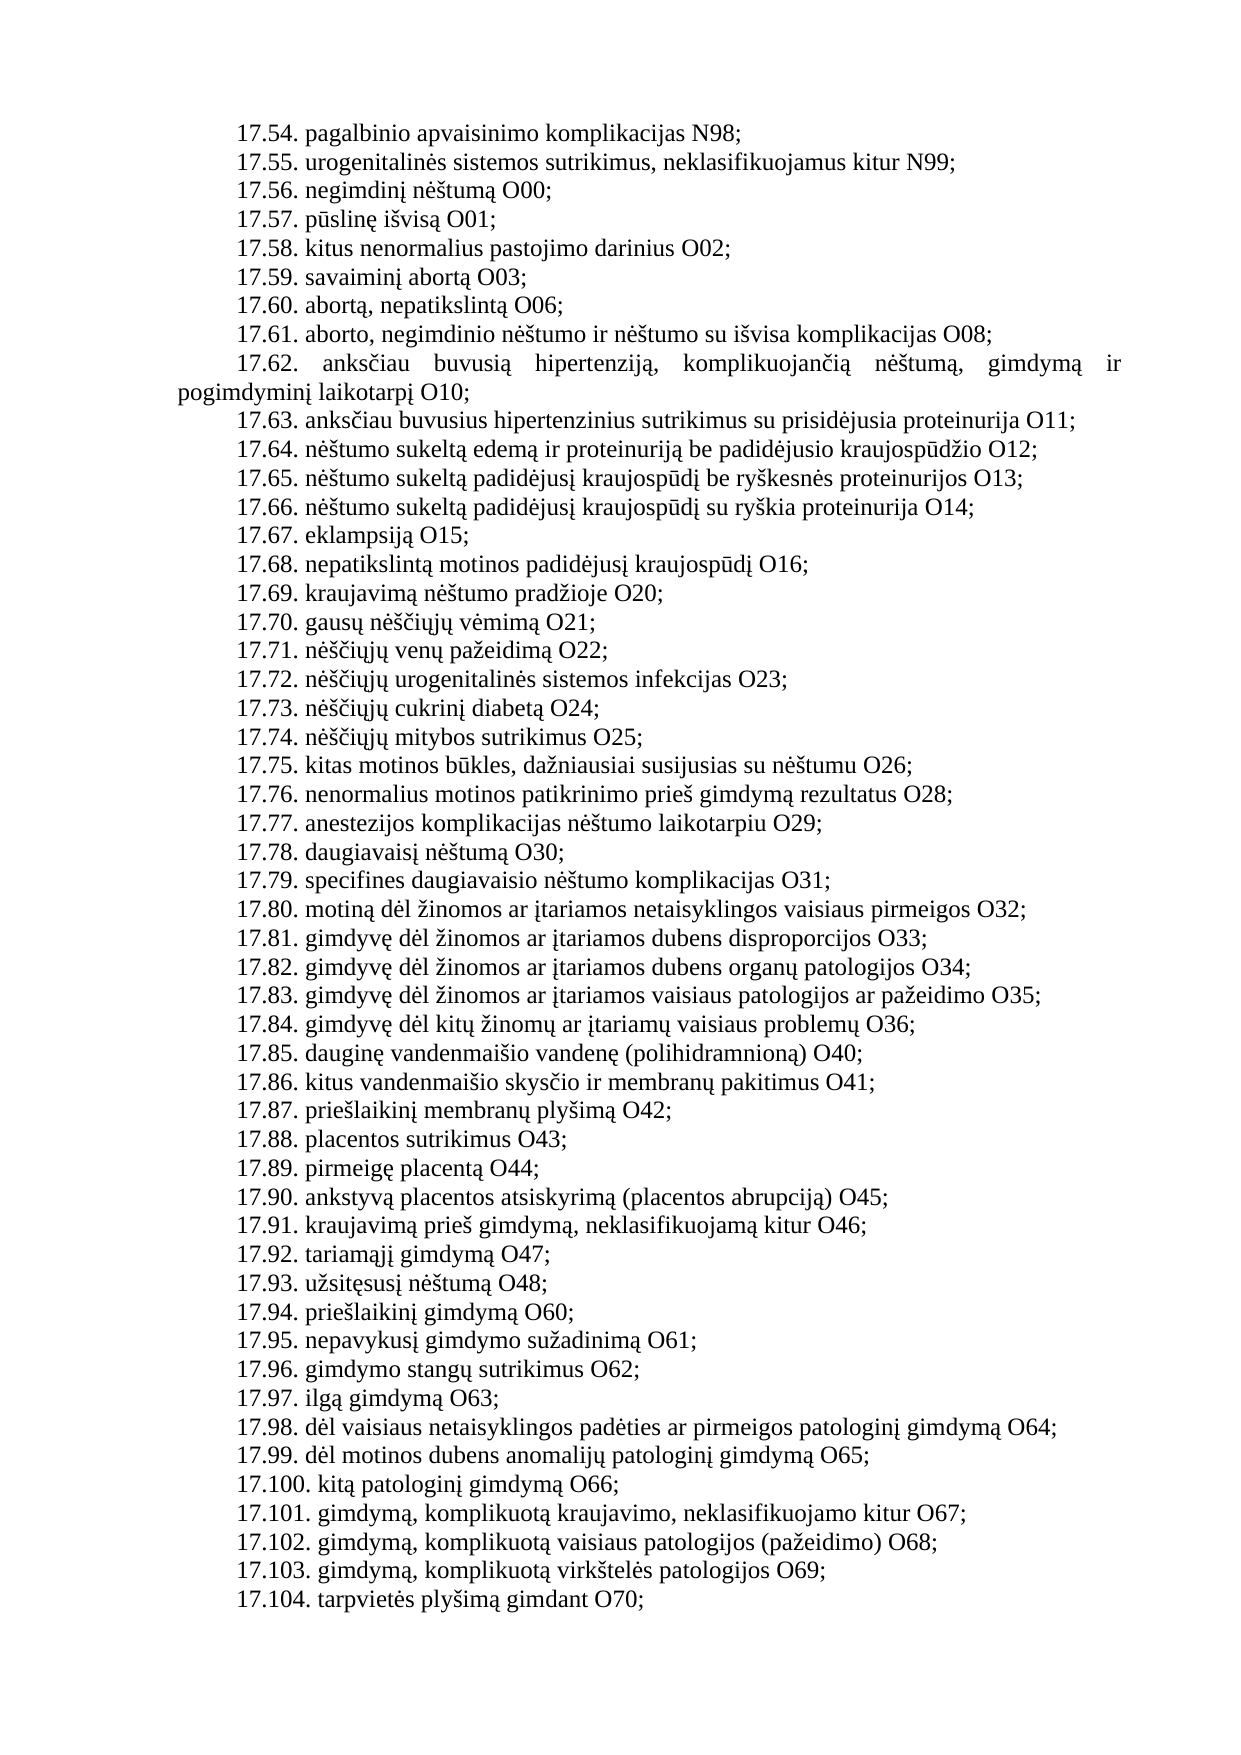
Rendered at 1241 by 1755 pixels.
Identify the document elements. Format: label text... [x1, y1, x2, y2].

text 17.79. specifines daugiavaisio nėštumo komplikacijas O31; [177, 866, 1122, 894]
text 17.103. gimdymą, komplikuotą virkštelės patologijos O69; [177, 1556, 1122, 1584]
text 17.55. urogenitalinės sistemos sutrikimus, neklasifikuojamus kitur N99; [177, 147, 1122, 176]
text 17.56. negimdinį nėštumą O00; [177, 176, 1122, 204]
text 17.104. tarpvietės plyšimą gimdant O70; [177, 1584, 1122, 1613]
text 17.70. gausų nėščiųjų vėmimą O21; [177, 607, 1122, 636]
text 17.59. savaiminį abortą O03; [177, 262, 1122, 291]
text 17.74. nėščiųjų mitybos sutrikimus O25; [177, 722, 1122, 751]
text 17.93. užsitęsusį nėštumą O48; [177, 1268, 1122, 1297]
text 17.68. nepatikslintą motinos padidėjusį kraujospūdį O16; [177, 549, 1122, 578]
text 17.60. abortą, nepatikslintą O06; [177, 291, 1122, 319]
text 17.85. dauginę vandenmaišio vandenę (polihidramnioną) O40; [177, 1038, 1122, 1067]
text 17.101. gimdymą, komplikuotą kraujavimo, neklasifikuojamo kitur O67; [177, 1498, 1122, 1527]
text 17.88. placentos sutrikimus O43; [177, 1124, 1122, 1153]
text 17.89. pirmeigę placentą O44; [177, 1153, 1122, 1182]
text 17.95. nepavykusį gimdymo sužadinimą O61; [177, 1326, 1122, 1354]
text 17.82. gimdyvę dėl žinomos ar įtariamos dubens organų patologijos O34; [177, 952, 1122, 981]
text 17.90. ankstyvą placentos atsiskyrimą (placentos abrupciją) O45; [177, 1182, 1122, 1211]
text 17.62. anksčiau buvusią hipertenziją, komplikuojančią nėštumą, gimdymą ir pogimdyminį laikotarpį O10; [177, 348, 1122, 406]
text 17.61. aborto, negimdinio nėštumo ir nėštumo su išvisa komplikacijas O08; [177, 319, 1122, 348]
text 17.86. kitus vandenmaišio skysčio ir membranų pakitimus O41; [177, 1067, 1122, 1096]
text 17.57. pūslinę išvisą O01; [177, 204, 1122, 233]
text 17.63. anksčiau buvusius hipertenzinius sutrikimus su prisidėjusia proteinurija O11; [177, 406, 1122, 434]
text 17.99. dėl motinos dubens anomalijų patologinį gimdymą O65; [177, 1441, 1122, 1469]
text 17.73. nėščiųjų cukrinį diabetą O24; [177, 693, 1122, 722]
text 17.98. dėl vaisiaus netaisyklingos padėties ar pirmeigos patologinį gimdymą O64; [177, 1412, 1122, 1441]
text 17.66. nėštumo sukeltą padidėjusį kraujospūdį su ryškia proteinurija O14; [177, 492, 1122, 521]
text 17.102. gimdymą, komplikuotą vaisiaus patologijos (pažeidimo) O68; [177, 1527, 1122, 1556]
text 17.87. priešlaikinį membranų plyšimą O42; [177, 1096, 1122, 1124]
text 17.58. kitus nenormalius pastojimo darinius O02; [177, 233, 1122, 262]
text 17.100. kitą patologinį gimdymą O66; [177, 1469, 1122, 1498]
text 17.91. kraujavimą prieš gimdymą, neklasifikuojamą kitur O46; [177, 1211, 1122, 1239]
text 17.84. gimdyvę dėl kitų žinomų ar įtariamų vaisiaus problemų O36; [177, 1009, 1122, 1038]
text 17.71. nėščiųjų venų pažeidimą O22; [177, 636, 1122, 664]
text 17.83. gimdyvę dėl žinomos ar įtariamos vaisiaus patologijos ar pažeidimo O35; [177, 981, 1122, 1009]
text 17.65. nėštumo sukeltą padidėjusį kraujospūdį be ryškesnės proteinurijos O13; [177, 463, 1122, 492]
text 17.54. pagalbinio apvaisinimo komplikacijas N98; [177, 118, 1122, 147]
text 17.72. nėščiųjų urogenitalinės sistemos infekcijas O23; [177, 664, 1122, 693]
text 17.78. daugiavaisį nėštumą O30; [177, 837, 1122, 866]
text 17.92. tariamąjį gimdymą O47; [177, 1239, 1122, 1268]
text 17.77. anestezijos komplikacijas nėštumo laikotarpiu O29; [177, 808, 1122, 837]
text 17.67. eklampsiją O15; [177, 521, 1122, 549]
text 17.75. kitas motinos būkles, dažniausiai susijusias su nėštumu O26; [177, 751, 1122, 779]
text 17.96. gimdymo stangų sutrikimus O62; [177, 1354, 1122, 1383]
text 17.81. gimdyvę dėl žinomos ar įtariamos dubens disproporcijos O33; [177, 923, 1122, 952]
text 17.64. nėštumo sukeltą edemą ir proteinuriją be padidėjusio kraujospūdžio O12; [177, 434, 1122, 463]
text 17.69. kraujavimą nėštumo pradžioje O20; [177, 578, 1122, 607]
text 17.76. nenormalius motinos patikrinimo prieš gimdymą rezultatus O28; [177, 779, 1122, 808]
text 17.80. motiną dėl žinomos ar įtariamos netaisyklingos vaisiaus pirmeigos O32; [177, 894, 1122, 923]
text 17.94. priešlaikinį gimdymą O60; [177, 1297, 1122, 1326]
text 17.97. ilgą gimdymą O63; [177, 1383, 1122, 1412]
